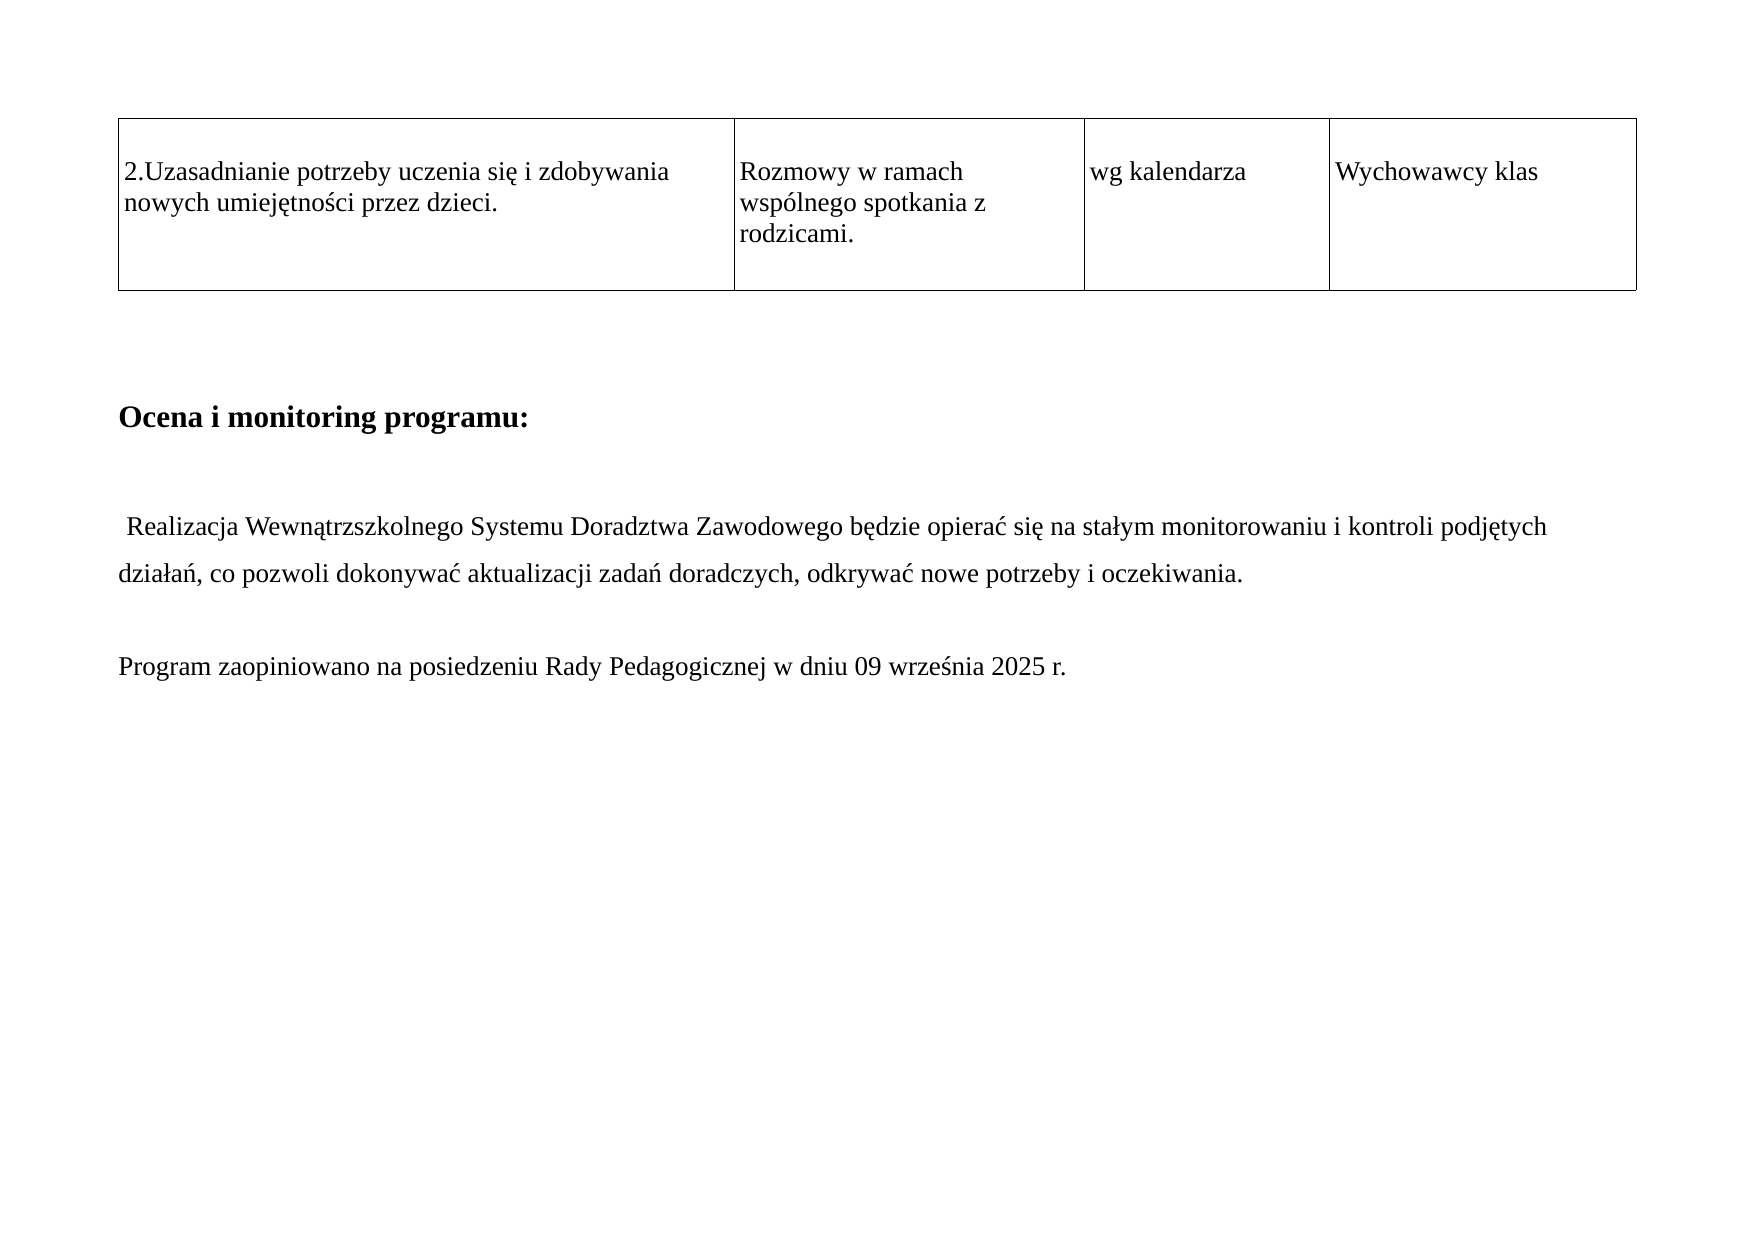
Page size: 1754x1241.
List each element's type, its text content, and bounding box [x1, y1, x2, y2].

text Program zaopiniowano na posiedzeniu Rady Pedagogicznej w dniu 09 września 2025 r. [118, 651, 1636, 682]
table_header Wychowawcy klas [1330, 119, 1636, 290]
table_header wg kalendarza [1085, 119, 1329, 290]
text Ocena i monitoring programu: [118, 398, 1636, 434]
text Realizacja Wewnątrzszkolnego Systemu Doradztwa Zawodowego będzie opierać się na stałym monitorowaniu i kontroli podjętych działań, co pozwoli dokonywać aktualizacji zadań doradczych, odkrywać nowe potrzeby i oczekiwania. [118, 506, 1636, 588]
table_header 2.Uzasadnianie potrzeby uczenia się i zdobywania nowych umiejętności przez dzieci. [119, 119, 734, 290]
table_header Rozmowy w ramach wspólnego spotkania z rodzicami. [735, 119, 1084, 290]
